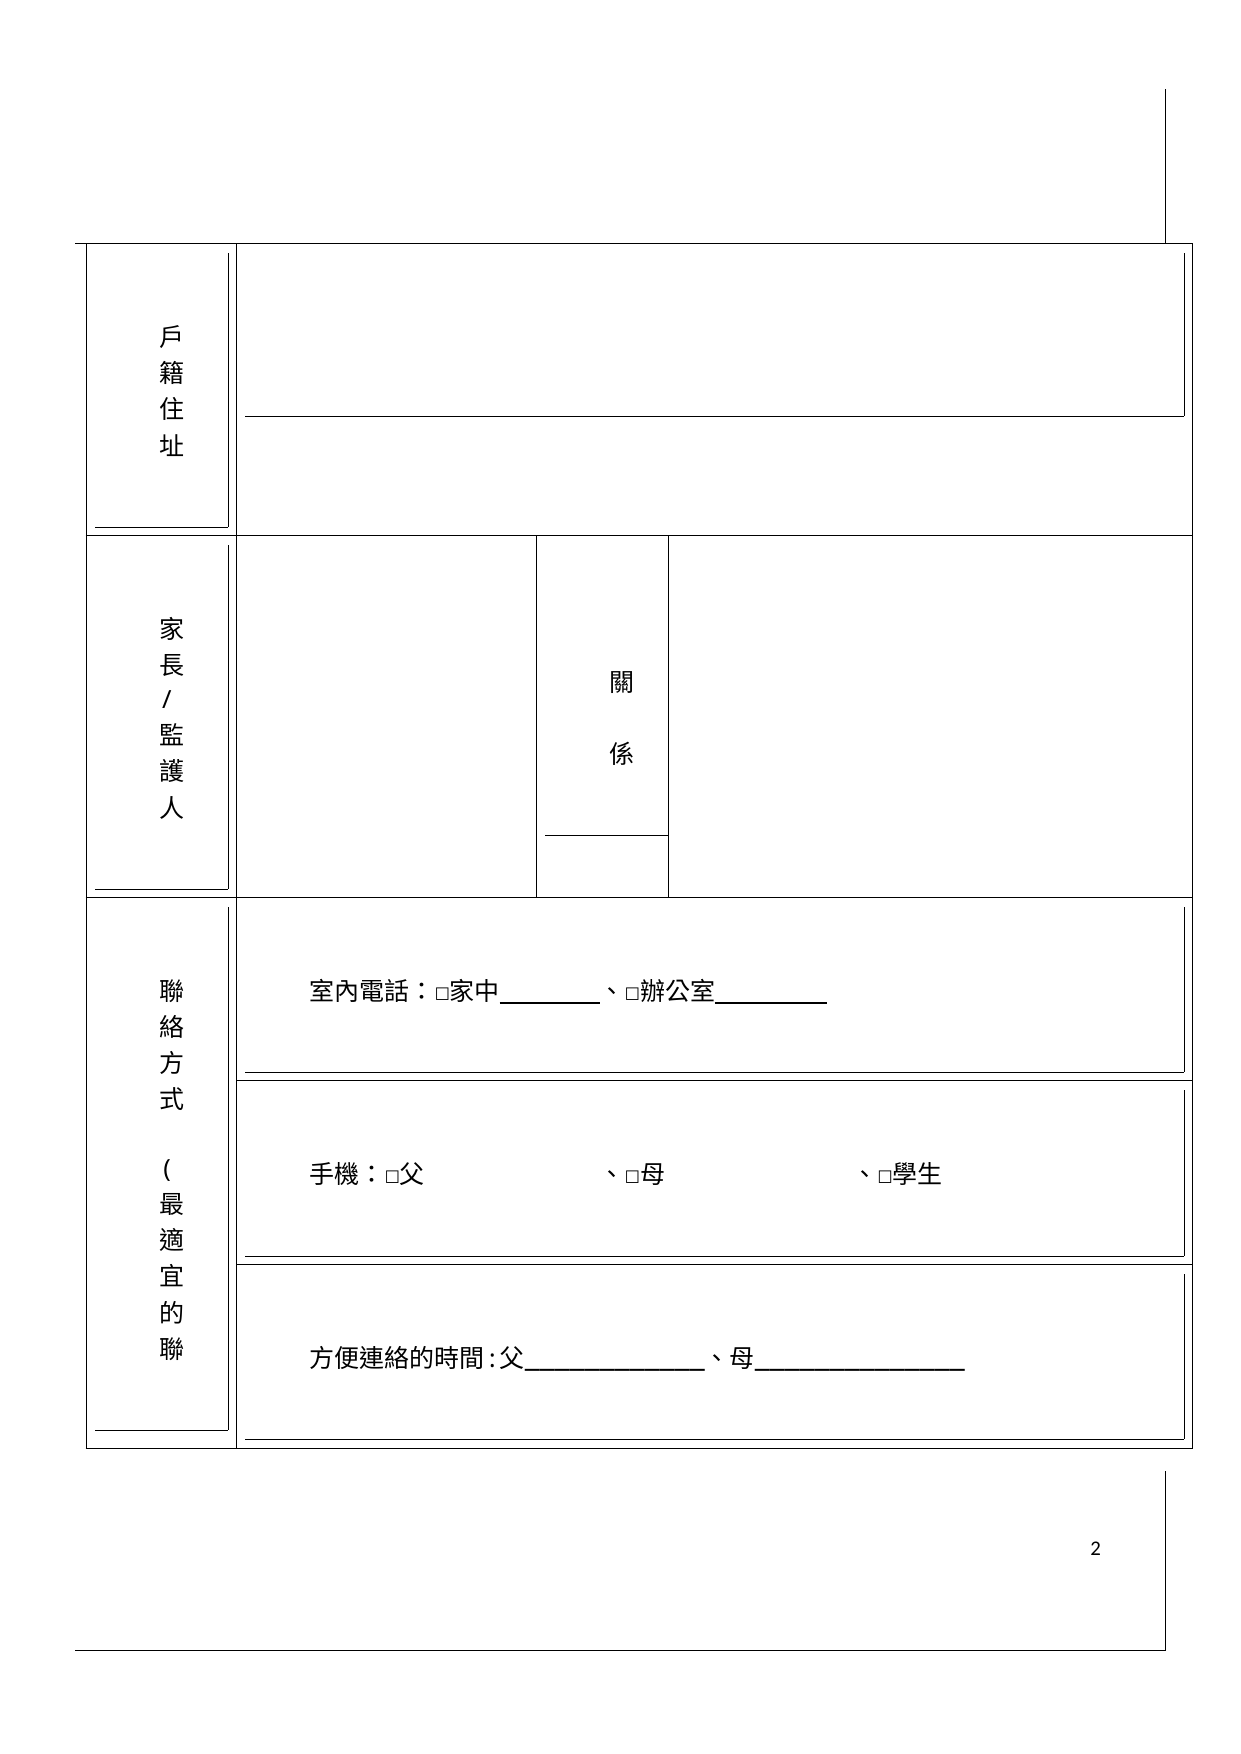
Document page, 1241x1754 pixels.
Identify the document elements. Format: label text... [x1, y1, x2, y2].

table_cell [669, 536, 1192, 897]
table_cell 關 係 [537, 536, 668, 897]
table_cell 室內電話：☐家中 、☐辦公室 [237, 898, 1192, 1080]
table_cell 聯絡方式 (最適宜的 聯絡方式請 打V,可複 選) [87, 898, 236, 1448]
table_cell 方便連絡的時間:父____________、母______________ [237, 1265, 1192, 1448]
table_cell [237, 536, 536, 897]
table_cell 戶籍住址 [87, 244, 236, 535]
table_cell 手機：☐父 、☐母 、☐學生 [237, 1081, 1192, 1264]
table_cell 家長/ 監護人 [87, 536, 236, 897]
table_cell [237, 244, 1192, 535]
